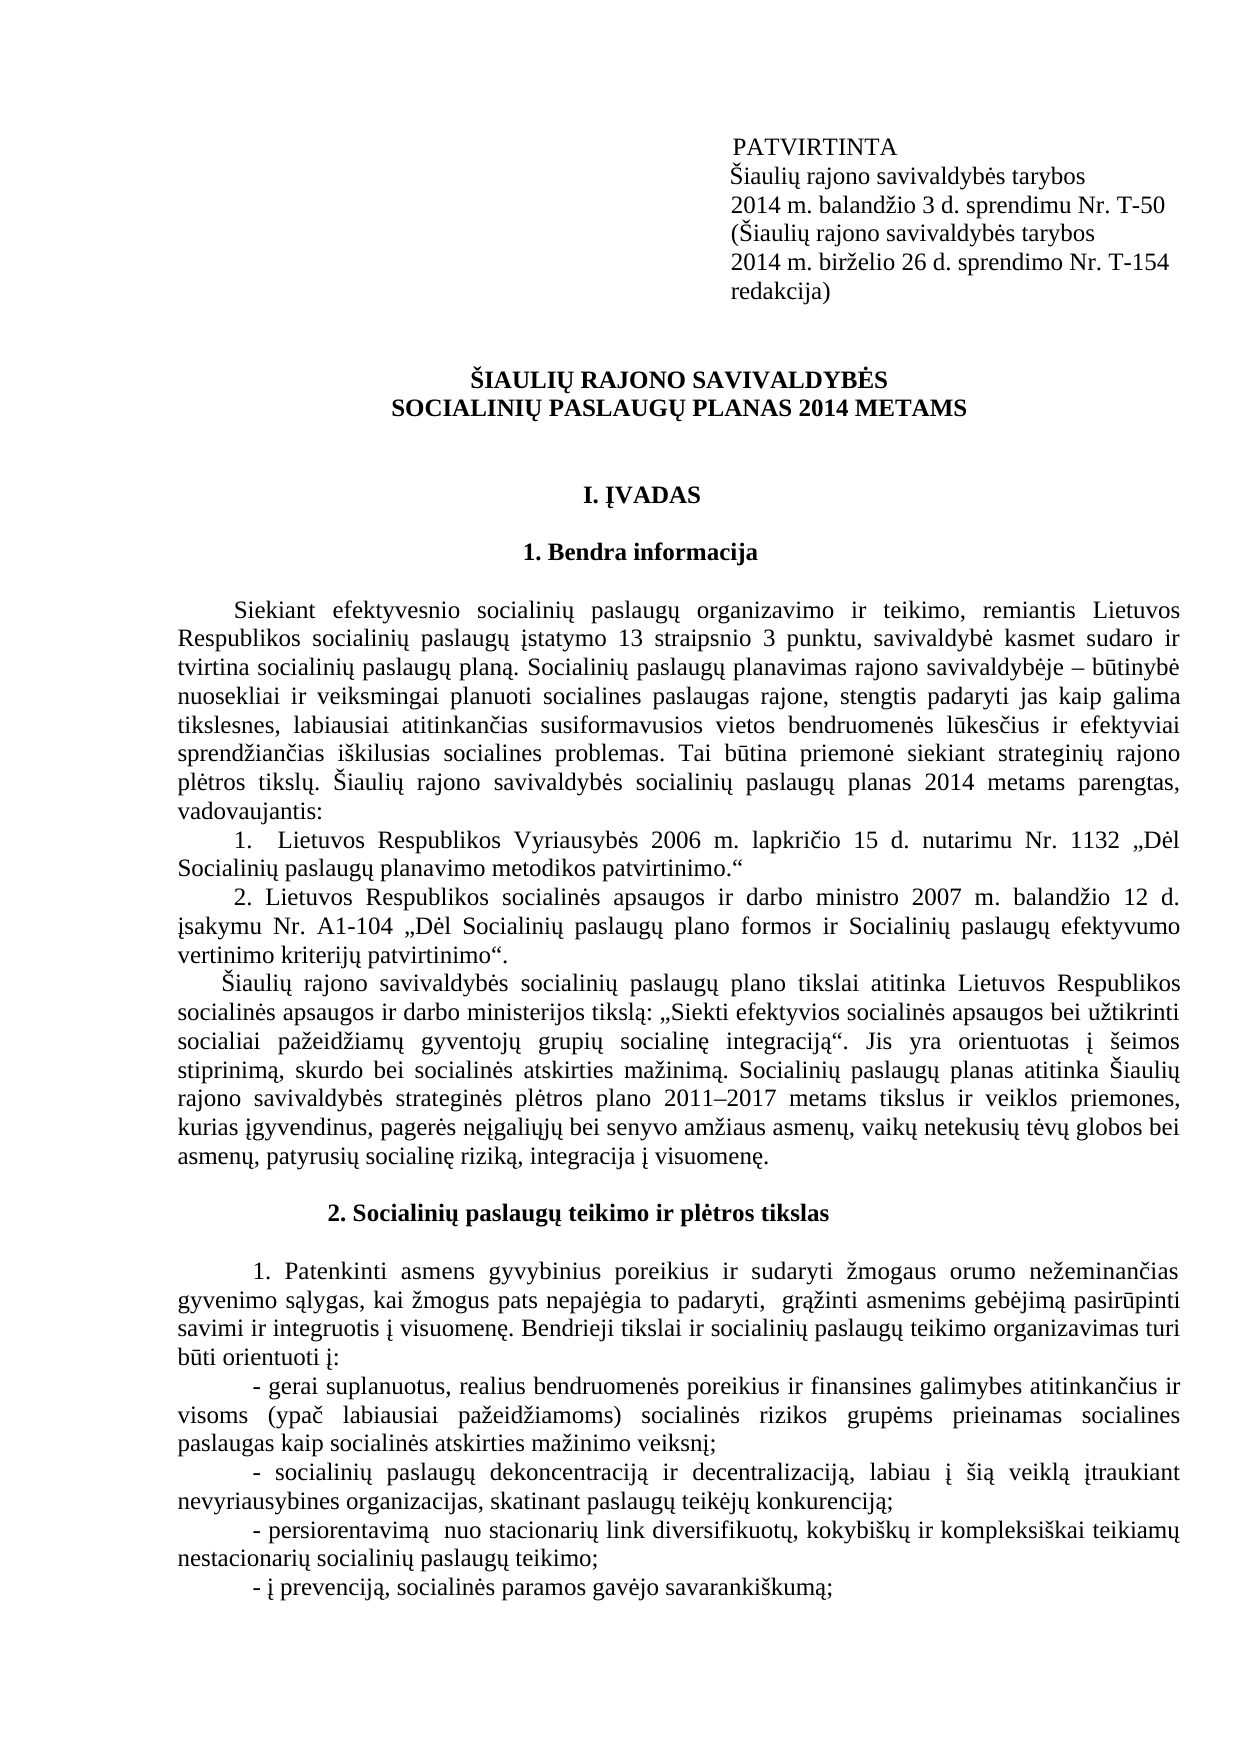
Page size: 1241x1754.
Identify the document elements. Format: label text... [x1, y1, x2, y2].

text Šiaulių rajono savivaldybės tarybos [177, 161, 1181, 190]
text - socialinių paslaugų dekoncentraciją ir decentralizaciją, labiau į šią veiklą įtraukiant nevyriausybines organizacijas, skatinant paslaugų teikėjų konkurenciją; [177, 1457, 1181, 1515]
text I. ĮVADAS [485, 480, 1181, 508]
text - persiorentavimą nuo stacionarių link diversifikuotų, kokybiškų ir kompleksiškai teikiamų nestacionarių socialinių paslaugų teikimo; [177, 1515, 1181, 1572]
text 1. Patenkinti asmens gyvybinius poreikius ir sudaryti žmogaus orumo nežeminančias gyvenimo sąlygas, kai žmogus pats nepajėgia to padaryti, grąžinti asmenims gebėjimą pasirūpinti savimi ir integruotis į visuomenę. Bendrieji tikslai ir socialinių paslaugų teikimo organizavimas turi būti orientuoti į: [177, 1256, 1181, 1371]
text 2. Lietuvos Respublikos socialinės apsaugos ir darbo ministro 2007 m. balandžio 12 d. įsakymu Nr. A1-104 „Dėl Socialinių paslaugų plano formos ir Socialinių paslaugų efektyvumo vertinimo kriterijų patvirtinimo“. [177, 882, 1181, 968]
text 2014 m. balandžio 3 d. sprendimu Nr. T-50 [583, 190, 1181, 218]
text - į prevenciją, socialinės paramos gavėjo savarankiškumą; [177, 1572, 1181, 1601]
text redakcija) [583, 276, 1181, 305]
text 2. Socialinių paslaugų teikimo ir plėtros tikslas [177, 1198, 1181, 1227]
text ŠIAULIŲ RAJONO SAVIVALDYBĖS [177, 365, 1181, 393]
text Siekiant efektyvesnio socialinių paslaugų organizavimo ir teikimo, remiantis Lietuvos Respublikos socialinių paslaugų įstatymo 13 straipsnio 3 punktu, savivaldybė kasmet sudaro ir tvirtina socialinių paslaugų planą. Socialinių paslaugų planavimas rajono savivaldybėje – būtinybė nuosekliai ir veiksmingai planuoti socialines paslaugas rajone, stengtis padaryti jas kaip galima tikslesnes, labiausiai atitinkančias susiformavusios vietos bendruomenės lūkesčius ir efektyviai sprendžiančias iškilusias socialines problemas. Tai būtina priemonė siekiant strateginių rajono plėtros tikslų. Šiaulių rajono savivaldybės socialinių paslaugų planas 2014 metams parengtas, vadovaujantis: [177, 595, 1181, 825]
text PATVIRTINTA [447, 132, 1181, 161]
text SOCIALINIŲ PASLAUGŲ PLANAS 2014 METAMS [177, 393, 1181, 422]
text 1. Lietuvos Respublikos Vyriausybės 2006 m. lapkričio 15 d. nutarimu Nr. 1132 „Dėl Socialinių paslaugų planavimo metodikos patvirtinimo.“ [177, 825, 1181, 882]
text 2014 m. birželio 26 d. sprendimo Nr. T-154 [583, 247, 1181, 276]
text - gerai suplanuotus, realius bendruomenės poreikius ir finansines galimybes atitinkančius ir visoms (ypač labiausiai pažeidžiamoms) socialinės rizikos grupėms prieinamas socialines paslaugas kaip socialinės atskirties mažinimo veiksnį; [177, 1371, 1181, 1457]
text (Šiaulių rajono savivaldybės tarybos [583, 218, 1181, 247]
text 1. Bendra informacija [448, 537, 1181, 566]
text Šiaulių rajono savivaldybės socialinių paslaugų plano tikslai atitinka Lietuvos Respublikos socialinės apsaugos ir darbo ministerijos tikslą: „Siekti efektyvios socialinės apsaugos bei užtikrinti socialiai pažeidžiamų gyventojų grupių socialinę integraciją“. Jis yra orientuotas į šeimos stiprinimą, skurdo bei socialinės atskirties mažinimą. Socialinių paslaugų planas atitinka Šiaulių rajono savivaldybės strateginės plėtros plano 2011–2017 metams tikslus ir veiklos priemones, kurias įgyvendinus, pagerės neįgaliųjų bei senyvo amžiaus asmenų, vaikų netekusių tėvų globos bei asmenų, patyrusių socialinę riziką, integracija į visuomenę. [177, 968, 1181, 1170]
